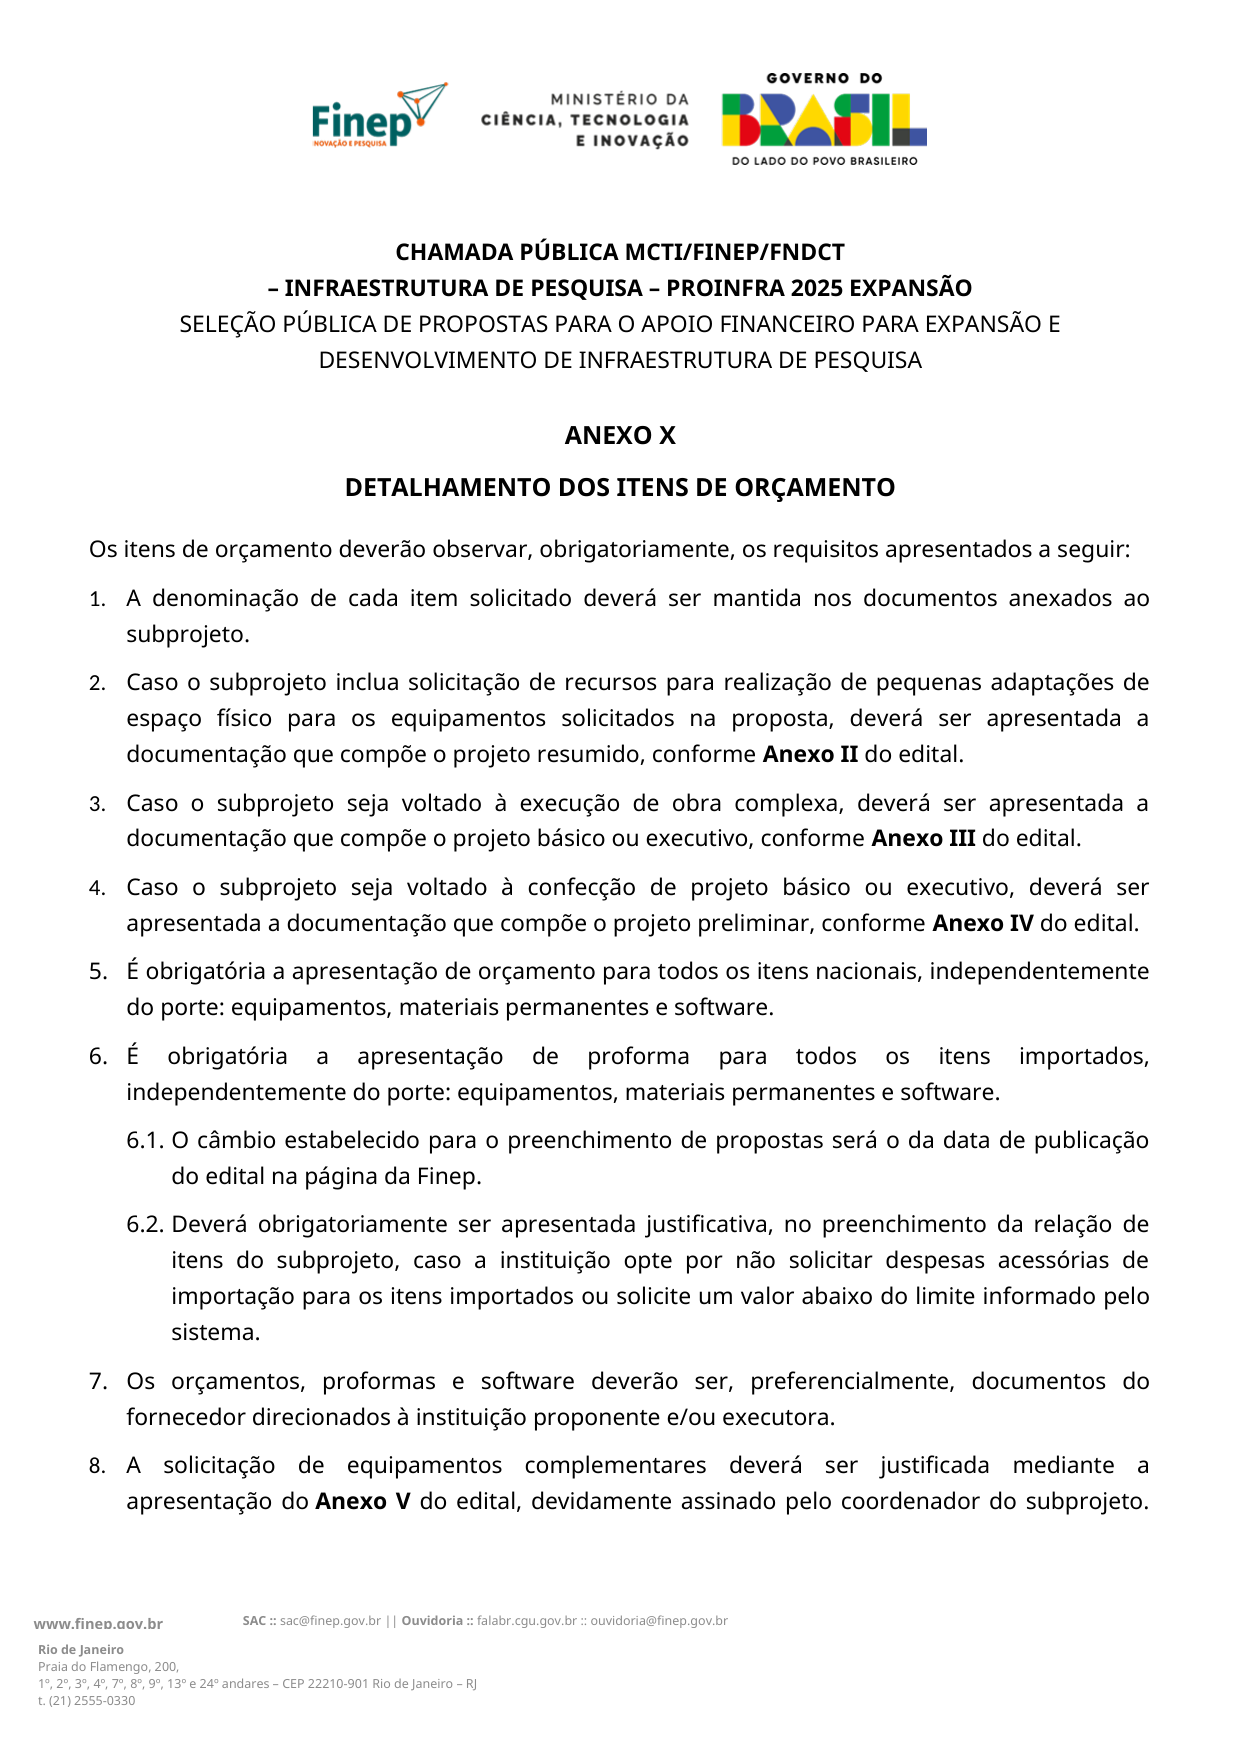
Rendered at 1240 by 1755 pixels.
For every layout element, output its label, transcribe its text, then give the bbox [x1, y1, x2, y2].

text DETALHAMENTO DOS ITENS DE ORÇAMENTO [89, 469, 1152, 503]
text CHAMADA PÚBLICA MCTI/FINEP/FNDCT [89, 236, 1152, 267]
text ANEXO X [89, 417, 1152, 452]
list A denominação de cada item solicitado deverá ser mantida nos documentos anexados ao subprojeto. [89, 582, 1151, 649]
list É obrigatória a apresentação de proforma para todos os itens importados, independentemente do porte: equipamentos, materiais permanentes e software. [89, 1039, 1151, 1107]
list Caso o subprojeto inclua solicitação de recursos para realização de pequenas adaptações de espaço físico para os equipamentos solicitados na proposta, deverá ser apresentada a documentação que compõe o projeto resumido, conforme Anexo II do edital. [89, 666, 1151, 769]
text SELEÇÃO PÚBLICA DE PROPOSTAS PARA O APOIO FINANCEIRO PARA EXPANSÃO E DESENVOLVIMENTO DE INFRAESTRUTURA DE PESQUISA [89, 308, 1152, 375]
list O câmbio estabelecido para o preenchimento de propostas será o da data de publicação do edital na página da Finep. [126, 1124, 1151, 1191]
list Caso o subprojeto seja voltado à confecção de projeto básico ou executivo, deverá ser apresentada a documentação que compõe o projeto preliminar, conforme Anexo IV do edital. [89, 871, 1151, 938]
list A solicitação de equipamentos complementares deverá ser justificada mediante a apresentação do Anexo V do edital, devidamente assinado pelo coordenador do subprojeto. [89, 1449, 1151, 1516]
text Os itens de orçamento deverão observar, obrigatoriamente, os requisitos apresentados a seguir: [89, 533, 1151, 564]
text – INFRAESTRUTURA DE PESQUISA – PROINFRA 2025 EXPANSÃO [89, 272, 1152, 303]
list É obrigatória a apresentação de orçamento para todos os itens nacionais, independentemente do porte: equipamentos, materiais permanentes e software. [89, 955, 1151, 1022]
list Deverá obrigatoriamente ser apresentada justificativa, no preenchimento da relação de itens do subprojeto, caso a instituição opte por não solicitar despesas acessórias de importação para os itens importados ou solicite um valor abaixo do limite informado pelo sistema. [126, 1208, 1151, 1347]
list Os orçamentos, proformas e software deverão ser, preferencialmente, documentos do fornecedor direcionados à instituição proponente e/ou executora. [89, 1364, 1151, 1432]
list Caso o subprojeto seja voltado à execução de obra complexa, deverá ser apresentada a documentação que compõe o projeto básico ou executivo, conforme Anexo III do edital. [89, 786, 1151, 854]
